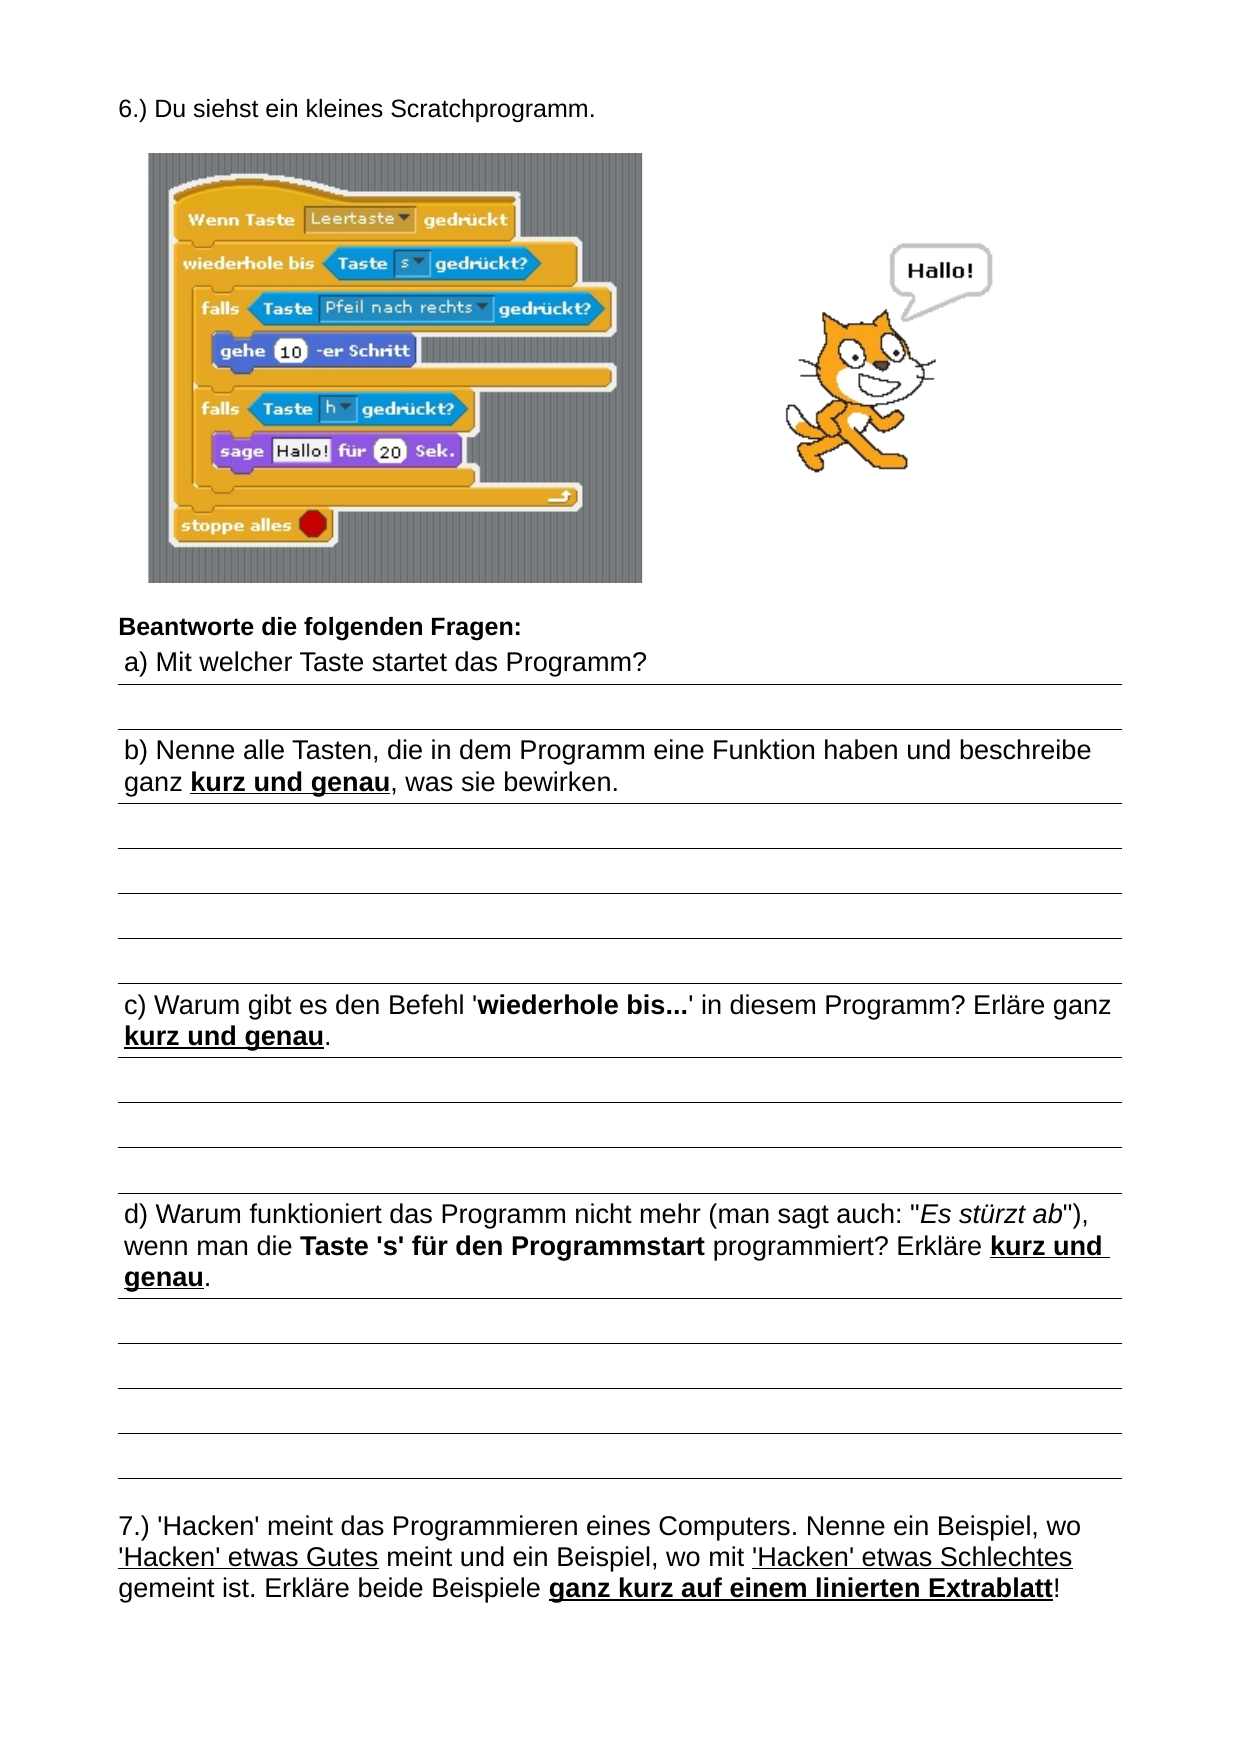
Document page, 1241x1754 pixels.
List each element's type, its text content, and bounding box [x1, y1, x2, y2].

table_cell [118, 1058, 1122, 1102]
table_cell [118, 685, 1122, 728]
table_cell [118, 849, 1122, 893]
picture [767, 206, 1024, 496]
table_cell [118, 939, 1122, 983]
table_cell d) Warum funktioniert das Programm nicht mehr (man sagt auch: "Es stürzt ab"), wenn man die Taste 's' für den Programmstart programmiert? Erkläre kurz und genau. [118, 1194, 1122, 1298]
table_cell [118, 1103, 1122, 1147]
text 7.) 'Hacken' meint das Programmieren eines Computers. Nenne ein Beispiel, wo 'Hacken' etwas Gutes meint und ein Beispiel, wo mit 'Hacken' etwas Schlechtes gemeint ist. Erkläre beide Beispiele ganz kurz auf einem linierten Extrablatt! [118, 1509, 1122, 1603]
table_cell [118, 894, 1122, 938]
text Beantworte die folgenden Fragen: [118, 612, 1122, 641]
table_cell [118, 1344, 1122, 1388]
table_header a) Mit welcher Taste startet das Programm? [118, 641, 1122, 683]
table_cell [118, 1148, 1122, 1192]
table_cell [118, 1299, 1122, 1343]
table_cell [118, 1434, 1122, 1478]
text 6.) Du siehst ein kleines Scratchprogramm. [118, 94, 1122, 123]
table_cell b) Nenne alle Tasten, die in dem Programm eine Funktion haben und beschreibe ganz kurz und genau, was sie bewirken. [118, 730, 1122, 803]
picture [148, 153, 643, 583]
table_cell c) Warum gibt es den Befehl 'wiederhole bis...' in diesem Programm? Erläre ganz kurz und genau. [118, 984, 1122, 1057]
table_cell [118, 1389, 1122, 1433]
table_cell [118, 804, 1122, 848]
